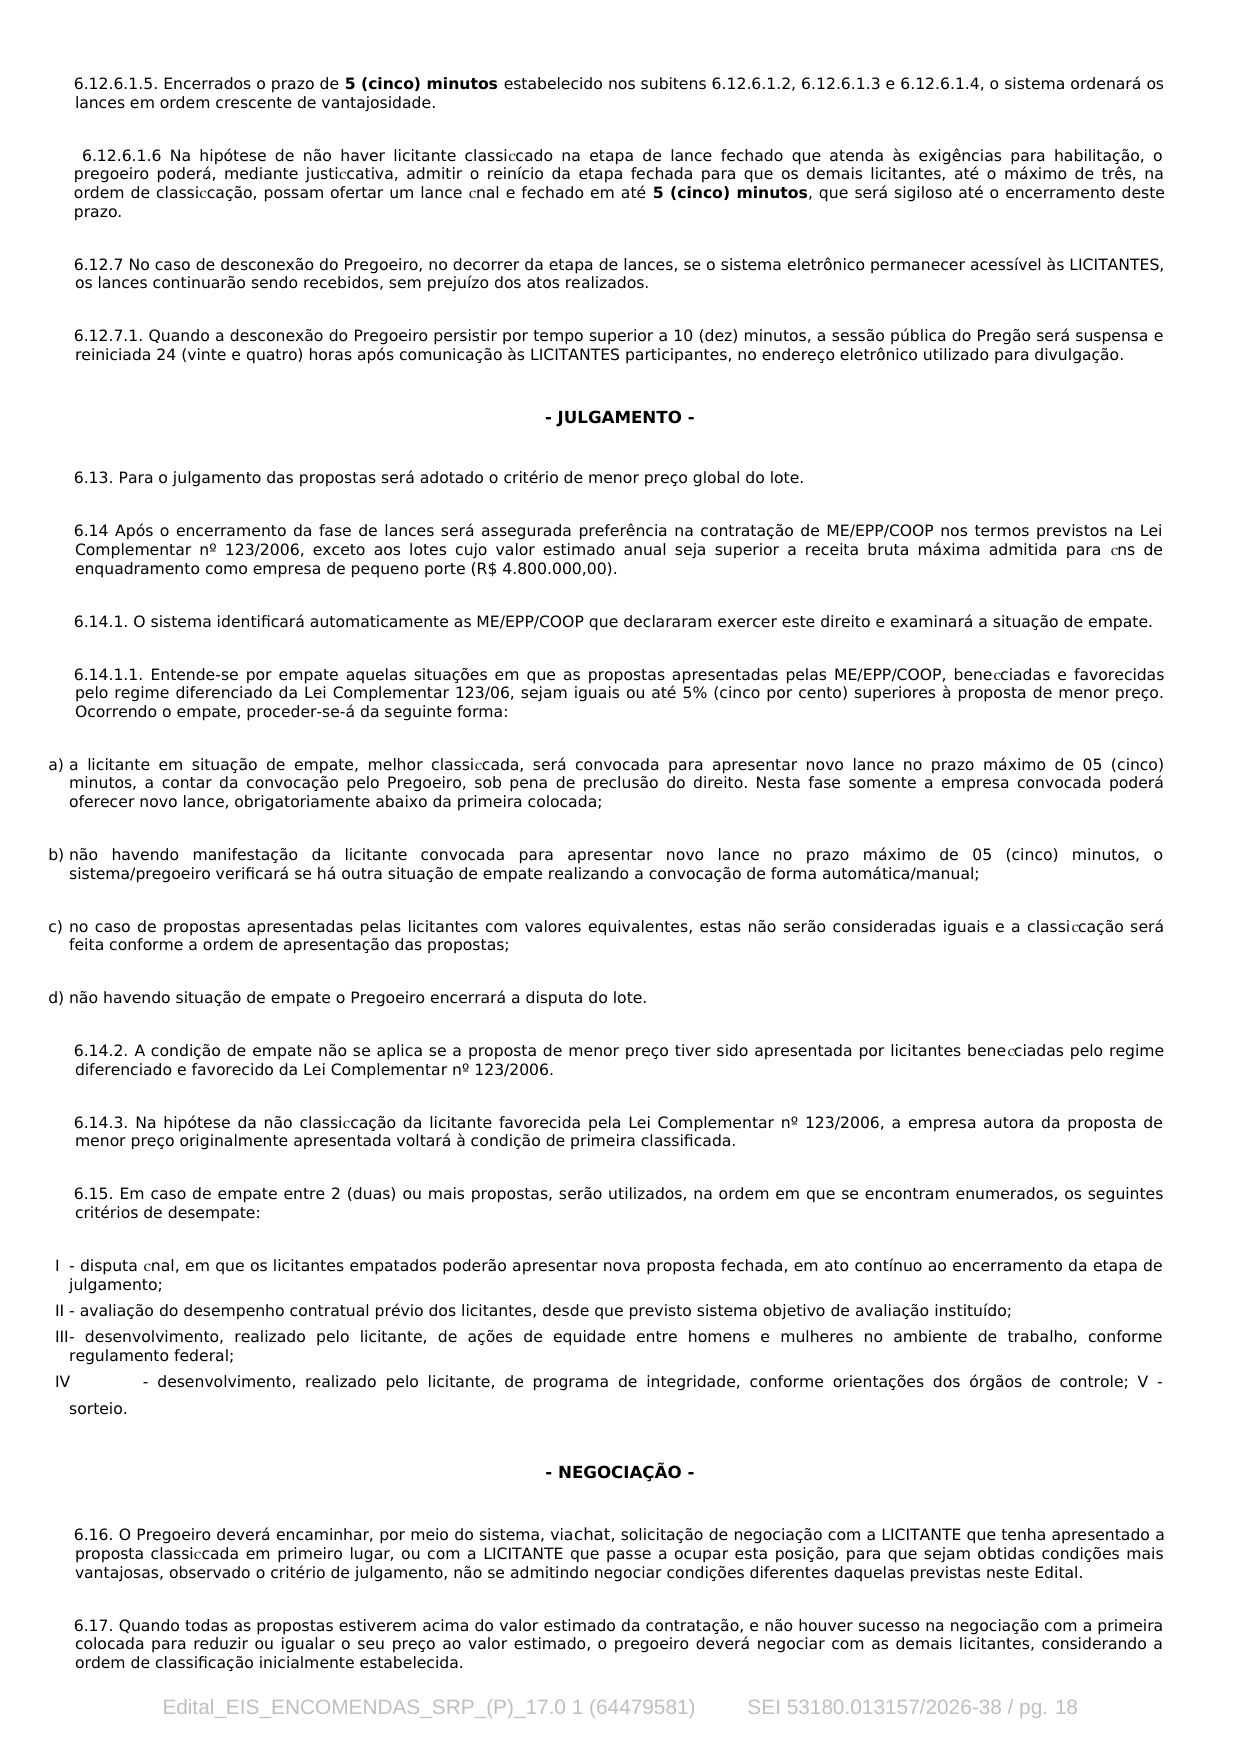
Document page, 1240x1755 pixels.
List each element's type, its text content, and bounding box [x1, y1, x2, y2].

subtitle - NEGOCIAÇÃO - [69, 1463, 1171, 1482]
list ‑ desenvolvimento, realizado pelo licitante, de programa de integridade, conforme orientações dos órgãos de controle; V - sorteio. [55, 1373, 1165, 1418]
list - disputa nal, em que os licitantes empatados poderão apresentar nova proposta fechada, em ato contínuo ao encerramento da etapa de julgamento; [55, 1257, 1165, 1294]
list a licitante em situação de empate, melhor classicada, será convocada para apresentar novo lance no prazo máximo de 05 (cinco) minutos, a contar da convocação pelo Pregoeiro, sob pena de preclusão do direito. Nesta fase somente a empresa convocada poderá oferecer novo lance, obrigatoriamente abaixo da primeira colocada; [48, 756, 1165, 811]
text 6.14.2. A condição de empate não se aplica se a proposta de menor preço tiver sido apresentada por licitantes beneciadas pelo regime diferenciado e favorecido da Lei Complementar nº 123/2006. [74, 1042, 1165, 1079]
text 6.13. Para o julgamento das propostas será adotado o critério de menor preço global do lote. [74, 469, 1165, 488]
text 6.17. Quando todas as propostas estiverem acima do valor estimado da contratação, e não houver sucesso na negociação com a primeira colocada para reduzir ou igualar o seu preço ao valor estimado, o pregoeiro deverá negociar com as demais licitantes, considerando a ordem de classificação inicialmente estabelecida. [74, 1616, 1165, 1672]
list não havendo manifestação da licitante convocada para apresentar novo lance no prazo máximo de 05 (cinco) minutos, o sistema/pregoeiro verificará se há outra situação de empate realizando a convocação de forma automática/manual; [48, 846, 1165, 883]
text 6.14.1. O sistema identificará automaticamente as ME/EPP/COOP que declararam exercer este direito e examinará a situação de empate. [74, 613, 1165, 631]
text 6.12.6.1.6 Na hipótese de não haver licitante classicado na etapa de lance fechado que atenda às exigências para habilitação, o pregoeiro poderá, mediante justicativa, admitir o reinício da etapa fechada para que os demais licitantes, até o máximo de três, na ordem de classicação, possam ofertar um lance nal e fechado em até 5 (cinco) minutos, que será sigiloso até o encerramento deste prazo. [74, 147, 1165, 221]
list não havendo situação de empate o Pregoeiro encerrará a disputa do lote. [48, 989, 1165, 1007]
text 6.12.7.1. Quando a desconexão do Pregoeiro persistir por tempo superior a 10 (dez) minutos, a sessão pública do Pregão será suspensa e reiniciada 24 (vinte e quatro) horas após comunicação às LICITANTES participantes, no endereço eletrônico utilizado para divulgação. [74, 327, 1165, 364]
subtitle - JULGAMENTO - [69, 408, 1170, 427]
text 6.12.6.1.5. Encerrados o prazo de 5 (cinco) minutos estabelecido nos subitens 6.12.6.1.2, 6.12.6.1.3 e 6.12.6.1.4, o sistema ordenará os lances em ordem crescente de vantajosidade. [74, 75, 1165, 112]
text 6.14.3. Na hipótese da não classicação da licitante favorecida pela Lei Complementar nº 123/2006, a empresa autora da proposta de menor preço originalmente apresentada voltará à condição de primeira classificada. [74, 1113, 1165, 1151]
text 6.16. O Pregoeiro deverá encaminhar, por meio do sistema, viachat, solicitação de negociação com a LICITANTE que tenha apresentado a proposta classicada em primeiro lugar, ou com a LICITANTE que passe a ocupar esta posição, para que sejam obtidas condições mais vantajosas, observado o critério de julgamento, não se admitindo negociar condições diferentes daquelas previstas neste Edital. [74, 1525, 1165, 1582]
list - avaliação do desempenho contratual prévio dos licitantes, desde que previsto sistema objetivo de avaliação instituído; [55, 1302, 1165, 1320]
text 6.14.1.1. Entende-se por empate aquelas situações em que as propostas apresentadas pelas ME/EPP/COOP, beneciadas e favorecidas pelo regime diferenciado da Lei Complementar 123/06, sejam iguais ou até 5% (cinco por cento) superiores à proposta de menor preço. Ocorrendo o empate, proceder-se-á da seguinte forma: [74, 665, 1165, 721]
text 6.15. Em caso de empate entre 2 (duas) ou mais propostas, serão utilizados, na ordem em que se encontram enumerados, os seguintes critérios de desempate: [74, 1185, 1165, 1222]
list no caso de propostas apresentadas pelas licitantes com valores equivalentes, estas não serão consideradas iguais e a classicação será feita conforme a ordem de apresentação das propostas; [48, 918, 1165, 954]
list ‑ desenvolvimento, realizado pelo licitante, de ações de equidade entre homens e mulheres no ambiente de trabalho, conforme regulamento federal; [55, 1328, 1165, 1365]
text 6.14 Após o encerramento da fase de lances será assegurada preferência na contratação de ME/EPP/COOP nos termos previstos na Lei Complementar nº 123/2006, exceto aos lotes cujo valor estimado anual seja superior a receita bruta máxima admitida para ns de enquadramento como empresa de pequeno porte (R$ 4.800.000,00). [74, 522, 1165, 578]
text 6.12.7 No caso de desconexão do Pregoeiro, no decorrer da etapa de lances, se o sistema eletrônico permanecer acessível às LICITANTES, os lances continuarão sendo recebidos, sem prejuízo dos atos realizados. [74, 256, 1165, 293]
